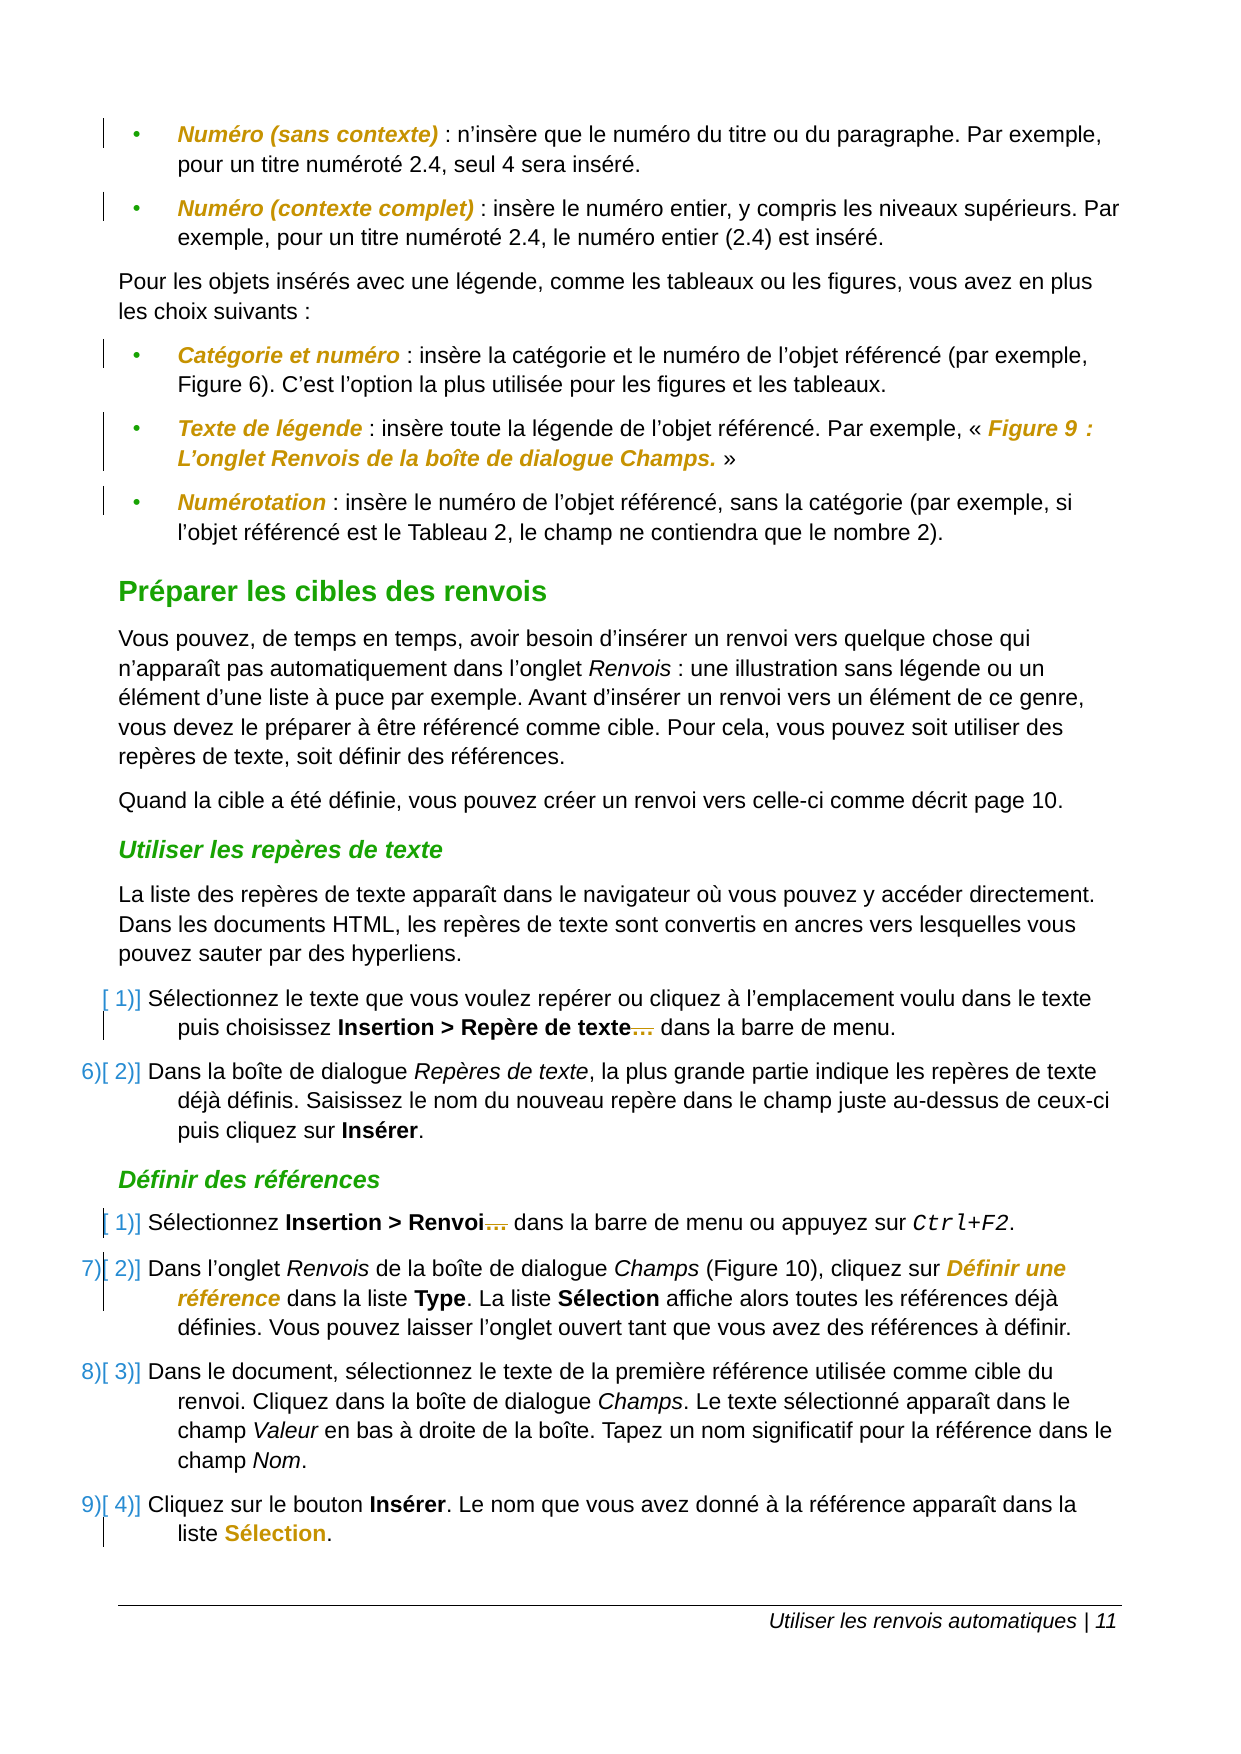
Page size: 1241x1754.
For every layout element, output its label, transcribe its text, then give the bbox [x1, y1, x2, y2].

list Numérotation : insère le numéro de l’objet référencé, sans la catégorie (par exemple, si l’objet référencé est le Tableau 2, le champ ne contiendra que le nombre 2). [133, 486, 1122, 545]
text La liste des repères de texte apparaît dans le navigateur où vous pouvez y accéder directement. Dans les documents HTML, les repères de texte sont convertis en ancres vers lesquelles vous pouvez sauter par des hyperliens. [118, 878, 1122, 967]
list Cliquez sur le bouton Insérer. Le nom que vous avez donné à la référence apparaît dans la liste Sélection. [148, 1488, 1122, 1547]
list Catégorie et numéro : insère la catégorie et le numéro de l’objet référencé (par exemple, Figure 6). C’est l’option la plus utilisée pour les figures et les tableaux. [133, 339, 1122, 398]
list Sélectionnez Insertion > Renvoi dans la barre de menu ou appuyez sur Ctrl+F2. [148, 1208, 1122, 1238]
subtitle Utiliser les repères de texte [118, 834, 1122, 863]
list Numéro (sans contexte) : n’insère que le numéro du titre ou du paragraphe. Par exemple, pour un titre numéroté 2.4, seul 4 sera inséré. [133, 118, 1122, 177]
text Quand la cible a été définie, vous pouvez créer un renvoi vers celle-ci comme décrit page 10. [118, 784, 1122, 813]
text Pour les objets insérés avec une légende, comme les tableaux ou les figures, vous avez en plus les choix suivants : [118, 265, 1122, 324]
list Dans la boîte de dialogue Repères de texte, la plus grande partie indique les repères de texte déjà définis. Saisissez le nom du nouveau repère dans le champ juste au-dessus de ceux-ci puis cliquez sur Insérer. [148, 1055, 1122, 1143]
text Vous pouvez, de temps en temps, avoir besoin d’insérer un renvoi vers quelque chose qui n’apparaît pas automatiquement dans l’onglet Renvois : une illustration sans légende ou un élément d’une liste à puce par exemple. Avant d’insérer un renvoi vers un élément de ce genre, vous devez le préparer à être référencé comme cible. Pour cela, vous pouvez soit utiliser des repères de texte, soit définir des références. [118, 622, 1122, 769]
list Numéro (contexte complet) : insère le numéro entier, y compris les niveaux supérieurs. Par exemple, pour un titre numéroté 2.4, le numéro entier (2.4) est inséré. [133, 192, 1122, 251]
list Texte de légende : insère toute la légende de l’objet référencé. Par exemple, « Figure 9 : L’onglet Renvois de la boîte de dialogue Champs. » [133, 412, 1122, 471]
list Sélectionnez le texte que vous voulez repérer ou cliquez à l’emplacement voulu dans le texte puis choisissez Insertion > Repère de texte dans la barre de menu. [148, 981, 1122, 1040]
subtitle Définir des références [118, 1164, 1122, 1193]
list Dans l’onglet Renvois de la boîte de dialogue Champs (Figure 10), cliquez sur Définir une référence dans la liste Type. La liste Sélection affiche alors toutes les références déjà définies. Vous pouvez laisser l’onglet ouvert tant que vous avez des références à définir. [148, 1252, 1122, 1341]
list Dans le document, sélectionnez le texte de la première référence utilisée comme cible du renvoi. Cliquez dans la boîte de dialogue Champs. Le texte sélectionné apparaît dans le champ Valeur en bas à droite de la boîte. Tapez un nom significatif pour la référence dans le champ Nom. [148, 1355, 1122, 1473]
subtitle Préparer les cibles des renvois [118, 574, 1122, 607]
